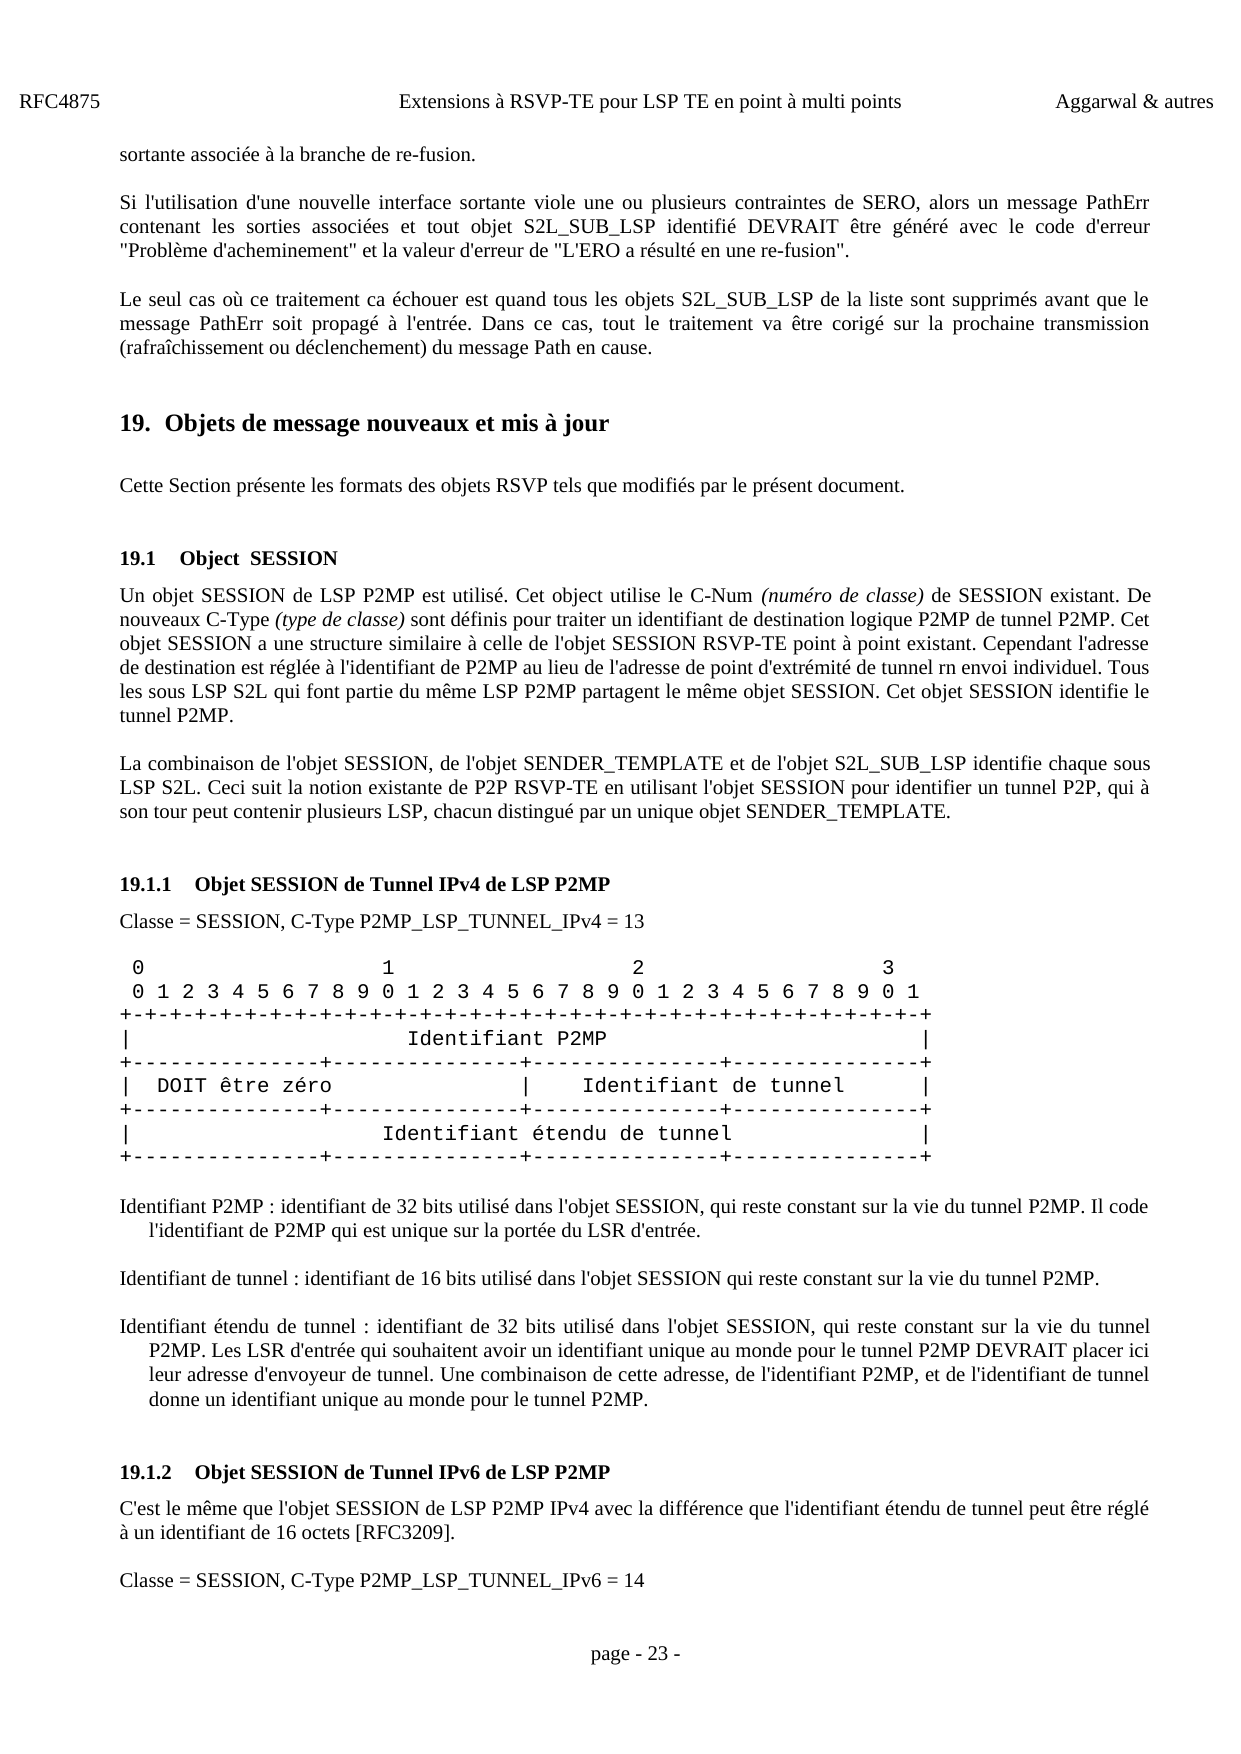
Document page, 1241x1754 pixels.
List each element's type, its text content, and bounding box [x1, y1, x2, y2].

text La combinaison de l'objet SESSION, de l'objet SENDER_TEMPLATE et de l'objet S2L_SUB_LSP identifie chaque sous LSP S2L. Ceci suit la notion existante de P2P RSVP-TE en utilisant l'objet SESSION pour identifier un tunnel P2P, qui à son tour peut contenir plusieurs LSP, chacun distingué par un unique objet SENDER_TEMPLATE. [119, 751, 1152, 823]
text C'est le même que l'objet SESSION de LSP P2MP IPv4 avec la différence que l'identifiant étendu de tunnel peut être réglé à un identifiant de 16 octets [RFC3209]. [119, 1496, 1152, 1544]
text 0 1 2 3 4 5 6 7 8 9 0 1 2 3 4 5 6 7 8 9 0 1 2 3 4 5 6 7 8 9 0 1 [119, 981, 1152, 1004]
text | DOIT être zéro | Identifiant de tunnel | [119, 1075, 1152, 1099]
text Identifiant P2MP : identifiant de 32 bits utilisé dans l'objet SESSION, qui reste constant sur la vie du tunnel P2MP. Il code l'identifiant de P2MP qui est unique sur la portée du LSR d'entrée. [119, 1194, 1152, 1242]
text Un objet SESSION de LSP P2MP est utilisé. Cet object utilise le C-Num (numéro de classe) de SESSION existant. De nouveaux C-Type (type de classe) sont définis pour traiter un identifiant de destination logique P2MP de tunnel P2MP. Cet objet SESSION a une structure similaire à celle de l'objet SESSION RSVP-TE point à point existant. Cependant l'adresse de destination est réglée à l'identifiant de P2MP au lieu de l'adresse de point d'extrémité de tunnel rn envoi individuel. Tous les sous LSP S2L qui font partie du même LSP P2MP partagent le même objet SESSION. Cet objet SESSION identifie le tunnel P2MP. [119, 583, 1152, 727]
subtitle 19.1.2 Objet SESSION de Tunnel IPv6 de LSP P2MP [119, 1459, 1152, 1484]
text Cette Section présente les formats des objets RSVP tels que modifiés par le présent document. [119, 473, 1152, 497]
text +---------------+---------------+---------------+---------------+ [119, 1099, 1152, 1123]
subtitle 19.1.1 Objet SESSION de Tunnel IPv4 de LSP P2MP [119, 872, 1152, 896]
text Le seul cas où ce traitement ca échouer est quand tous les objets S2L_SUB_LSP de la liste sont supprimés avant que le message PathErr soit propagé à l'entrée. Dans ce cas, tout le traitement va être corigé sur la prochaine transmission (rafraîchissement ou déclenchement) du message Path en cause. [119, 286, 1152, 359]
text Identifiant étendu de tunnel : identifiant de 32 bits utilisé dans l'objet SESSION, qui reste constant sur la vie du tunnel P2MP. Les LSR d'entrée qui souhaitent avoir un identifiant unique au monde pour le tunnel P2MP DEVRAIT placer ici leur adresse d'envoyeur de tunnel. Une combinaison de cette adresse, de l'identifiant P2MP, et de l'identifiant de tunnel donne un identifiant unique au monde pour le tunnel P2MP. [119, 1314, 1152, 1411]
text | Identifiant étendu de tunnel | [119, 1123, 1152, 1146]
text +-+-+-+-+-+-+-+-+-+-+-+-+-+-+-+-+-+-+-+-+-+-+-+-+-+-+-+-+-+-+-+-+ [119, 1004, 1152, 1028]
text | Identifiant P2MP | [119, 1028, 1152, 1052]
text Classe = SESSION, C-Type P2MP_LSP_TUNNEL_IPv6 = 14 [119, 1568, 1152, 1592]
text Identifiant de tunnel : identifiant de 16 bits utilisé dans l'objet SESSION qui reste constant sur la vie du tunnel P2MP. [119, 1266, 1152, 1290]
text +---------------+---------------+---------------+---------------+ [119, 1052, 1152, 1075]
text Si l'utilisation d'une nouvelle interface sortante viole une ou plusieurs contraintes de SERO, alors un message PathErr contenant les sorties associées et tout objet S2L_SUB_LSP identifié DEVRAIT être généré avec le code d'erreur "Problème d'acheminement" et la valeur d'erreur de "L'ERO a résulté en une re-fusion". [119, 190, 1152, 262]
text sortante associée à la branche de re-fusion. [119, 142, 1152, 166]
text 0 1 2 3 [119, 957, 1152, 981]
text Classe = SESSION, C-Type P2MP_LSP_TUNNEL_IPv4 = 13 [119, 909, 1152, 933]
subtitle 19.1 Object SESSION [119, 546, 1152, 570]
text +---------------+---------------+---------------+---------------+ [119, 1146, 1152, 1170]
subtitle 19. Objets de message nouveaux et mis à jour [119, 408, 1152, 436]
